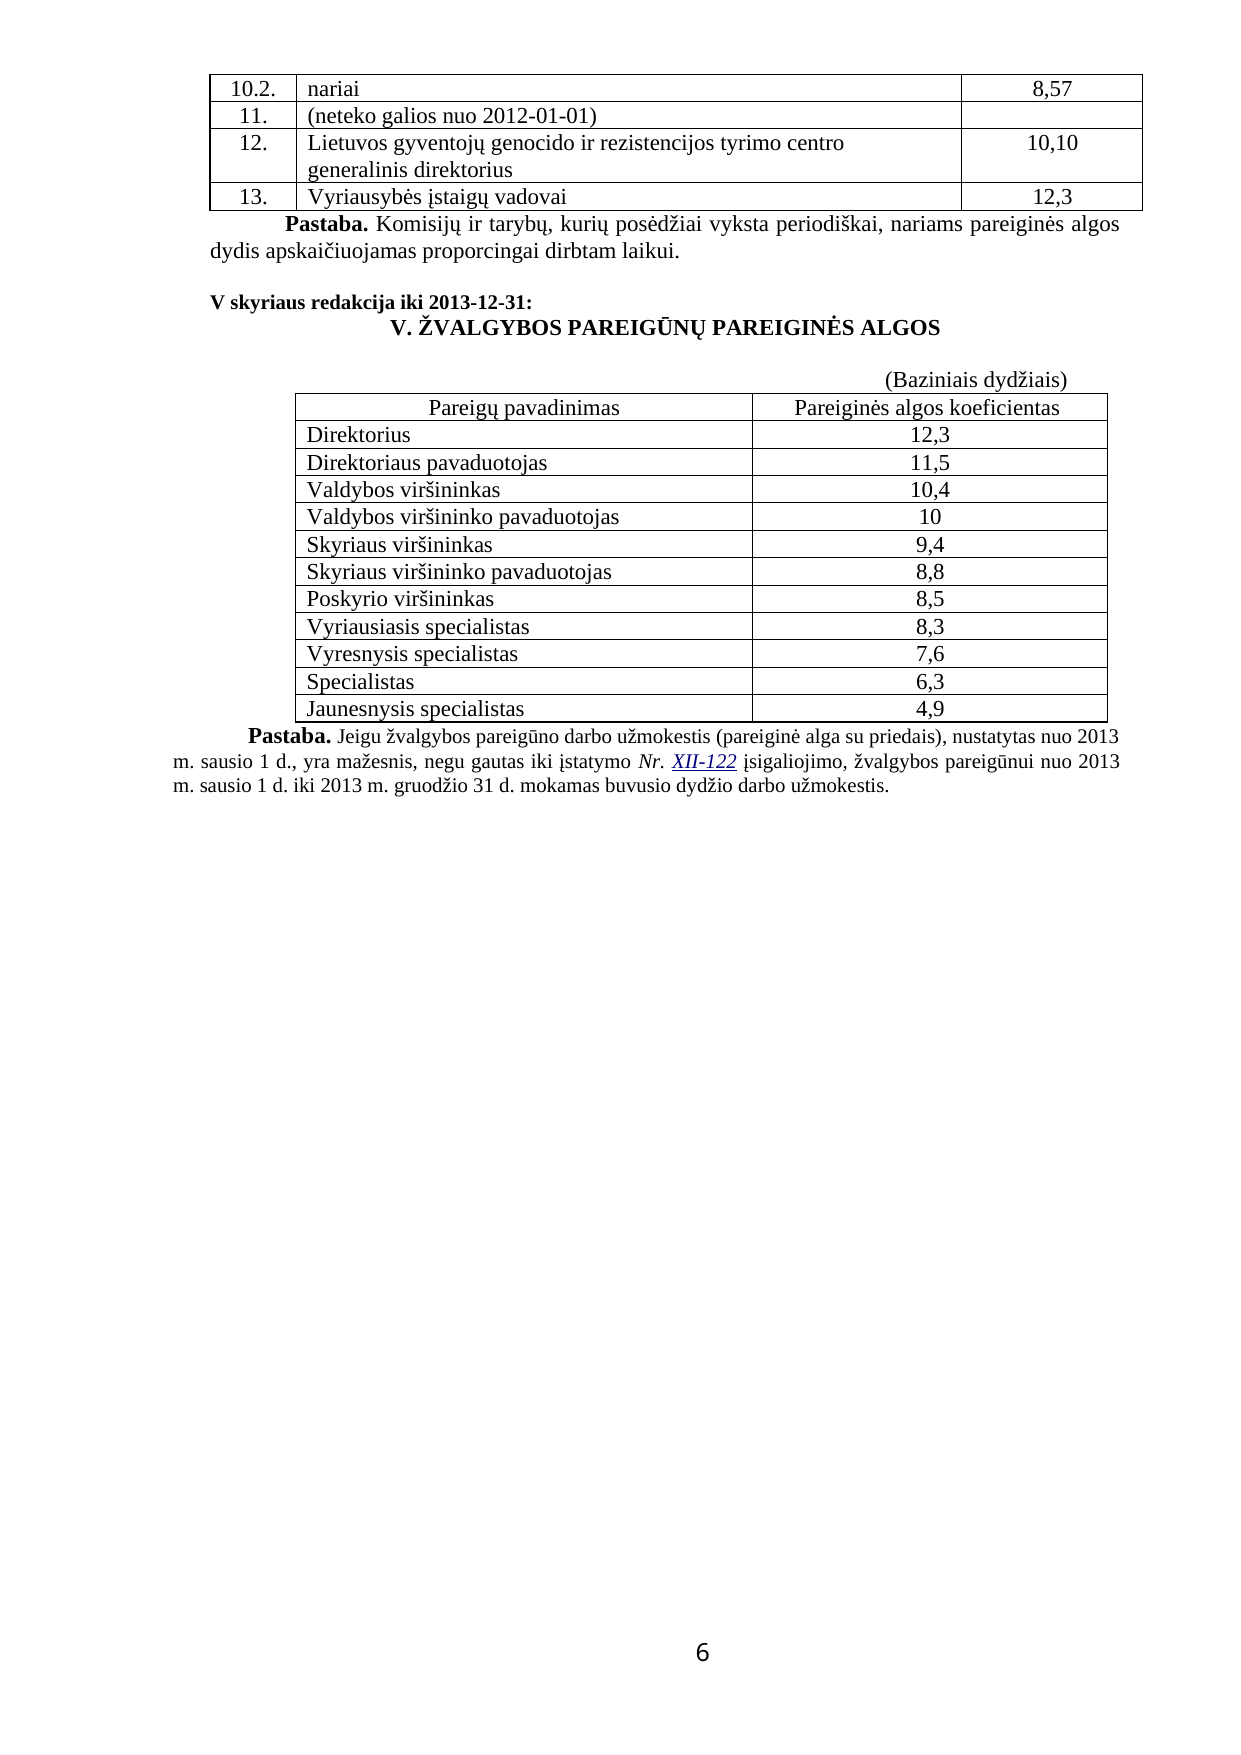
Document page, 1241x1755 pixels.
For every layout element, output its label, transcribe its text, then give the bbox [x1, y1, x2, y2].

text V. ŽVALGYBOS PAREIGŪNŲ PAREIGINĖS ALGOS [210, 314, 1120, 340]
table_cell Vyriausybės įstaigų vadovai [297, 183, 961, 209]
table_cell 9,4 [753, 531, 1107, 557]
table_cell 4,9 [753, 695, 1107, 721]
table_cell Skyriaus viršininko pavaduotojas [296, 558, 752, 584]
table_cell Jaunesnysis specialistas [296, 695, 752, 721]
table_cell (neteko galios nuo 2012-01-01) [297, 102, 961, 128]
table_cell 10,10 [962, 129, 1142, 182]
table_cell Specialistas [296, 668, 752, 694]
text Pastaba. Komisijų ir tarybų, kurių posėdžiai vyksta periodiškai, nariams pareiginės algos dydis apskaičiuojamas proporcingai dirbtam laikui. [210, 211, 1120, 263]
text Pastaba. Jeigu žvalgybos pareigūno darbo užmokestis (pareiginė alga su priedais), nustatytas nuo 2013 m. sausio 1 d., yra mažesnis, negu gautas iki įstatymo Nr. XII-122 įsigaliojimo, žvalgybos pareigūnui nuo 2013 m. sausio 1 d. iki 2013 m. gruodžio 31 d. mokamas buvusio dydžio darbo užmokestis. [173, 722, 1120, 797]
table_cell 12,3 [962, 183, 1142, 209]
table_cell 11. [211, 102, 296, 128]
text (Baziniais dydžiais) [210, 366, 1120, 393]
table_cell Valdybos viršininkas [296, 476, 752, 502]
table_cell 10.2. [211, 75, 296, 101]
table_cell 12,3 [753, 421, 1107, 447]
table_cell Direktorius [296, 421, 752, 447]
table_cell 12. [211, 129, 296, 182]
table_cell nariai [297, 75, 961, 101]
table_cell 8,8 [753, 558, 1107, 584]
table_cell 10,4 [753, 476, 1107, 502]
table_header Pareigų pavadinimas [296, 394, 752, 420]
table_cell 8,3 [753, 613, 1107, 639]
table_cell 11,5 [753, 449, 1107, 475]
table_cell 8,5 [753, 586, 1107, 612]
table_cell 8,57 [962, 75, 1142, 101]
table_cell 7,6 [753, 640, 1107, 667]
table_cell Skyriaus viršininkas [296, 531, 752, 557]
table_cell 6,3 [753, 668, 1107, 694]
table_cell Direktoriaus pavaduotojas [296, 449, 752, 475]
text V skyriaus redakcija iki 2013-12-31: [210, 289, 1120, 314]
table_cell [962, 102, 1142, 128]
table_cell Valdybos viršininko pavaduotojas [296, 503, 752, 530]
table_header Pareiginės algos koeficientas [753, 394, 1107, 420]
table_cell Poskyrio viršininkas [296, 586, 752, 612]
table_cell 10 [753, 503, 1107, 530]
table_cell Vyresnysis specialistas [296, 640, 752, 667]
table_cell 13. [211, 183, 296, 209]
table_cell Vyriausiasis specialistas [296, 613, 752, 639]
table_cell Lietuvos gyventojų genocido ir rezistencijos tyrimo centro generalinis direktorius [297, 129, 961, 182]
